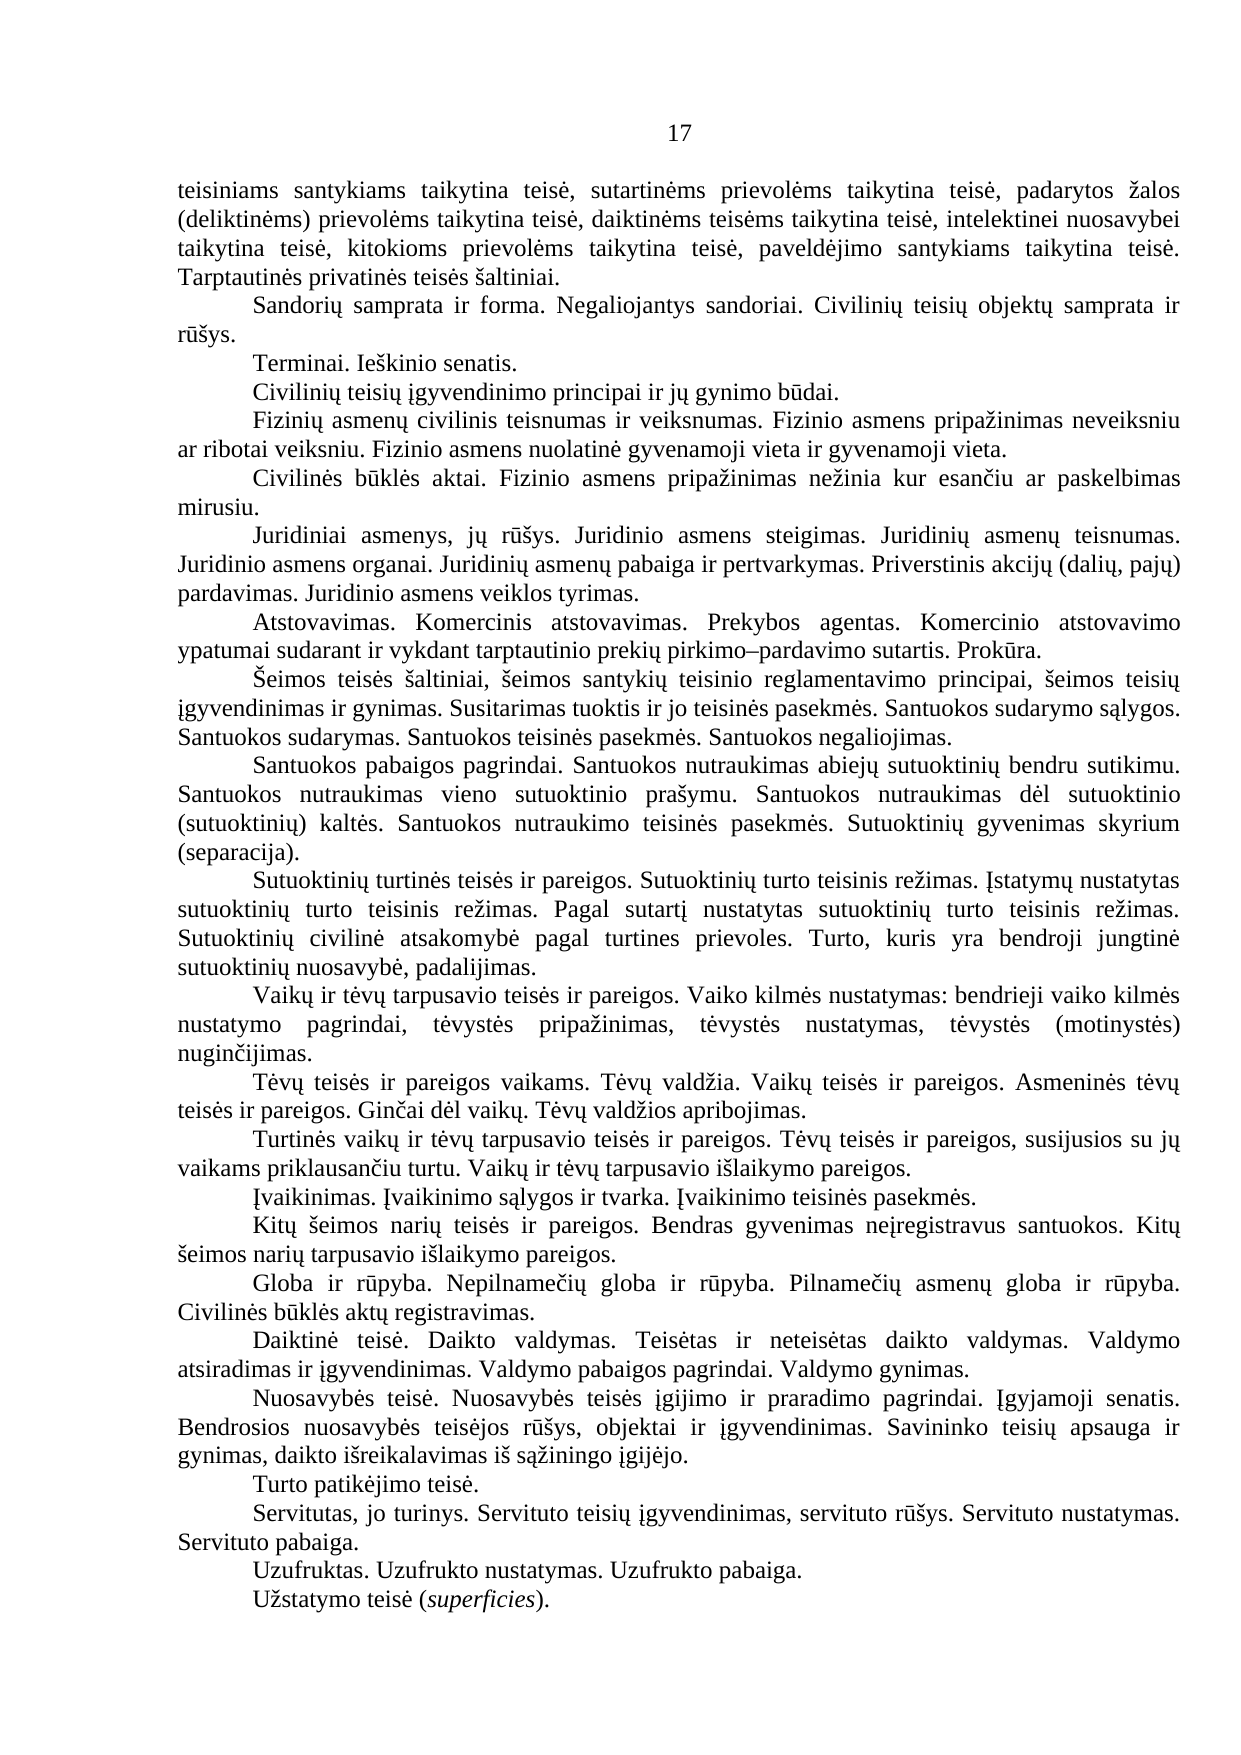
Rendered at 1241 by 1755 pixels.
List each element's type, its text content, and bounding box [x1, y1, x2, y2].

text Servitutas, jo turinys. Servituto teisių įgyvendinimas, servituto rūšys. Servituto nustatymas. Servituto pabaiga. [177, 1498, 1181, 1556]
text Sutuoktinių turtinės teisės ir pareigos. Sutuoktinių turto teisinis režimas. Įstatymų nustatytas sutuoktinių turto teisinis režimas. Pagal sutartį nustatytas sutuoktinių turto teisinis režimas. Sutuoktinių civilinė atsakomybė pagal turtines prievoles. Turto, kuris yra bendroji jungtinė sutuoktinių nuosavybė, padalijimas. [177, 866, 1181, 981]
text Turto patikėjimo teisė. [177, 1469, 1181, 1498]
text Fizinių asmenų civilinis teisnumas ir veiksnumas. Fizinio asmens pripažinimas neveiksniu ar ribotai veiksniu. Fizinio asmens nuolatinė gyvenamoji vieta ir gyvenamoji vieta. [177, 406, 1181, 463]
text Juridiniai asmenys, jų rūšys. Juridinio asmens steigimas. Juridinių asmenų teisnumas. Juridinio asmens organai. Juridinių asmenų pabaiga ir pertvarkymas. Priverstinis akcijų (dalių, pajų) pardavimas. Juridinio asmens veiklos tyrimas. [177, 521, 1181, 607]
text Globa ir rūpyba. Nepilnamečių globa ir rūpyba. Pilnamečių asmenų globa ir rūpyba. Civilinės būklės aktų registravimas. [177, 1268, 1181, 1326]
text Šeimos teisės šaltiniai, šeimos santykių teisinio reglamentavimo principai, šeimos teisių įgyvendinimas ir gynimas. Susitarimas tuoktis ir jo teisinės pasekmės. Santuokos sudarymo sąlygos. Santuokos sudarymas. Santuokos teisinės pasekmės. Santuokos negaliojimas. [177, 664, 1181, 751]
text Vaikų ir tėvų tarpusavio teisės ir pareigos. Vaiko kilmės nustatymas: bendrieji vaiko kilmės nustatymo pagrindai, tėvystės pripažinimas, tėvystės nustatymas, tėvystės (motinystės) nuginčijimas. [177, 981, 1181, 1067]
text Civilinių teisių įgyvendinimo principai ir jų gynimo būdai. [177, 377, 1181, 406]
text Nuosavybės teisė. Nuosavybės teisės įgijimo ir praradimo pagrindai. Įgyjamoji senatis. Bendrosios nuosavybės teisėjos rūšys, objektai ir įgyvendinimas. Savininko teisių apsauga ir gynimas, daikto išreikalavimas iš sąžiningo įgijėjo. [177, 1383, 1181, 1469]
text Kitų šeimos narių teisės ir pareigos. Bendras gyvenimas neįregistravus santuokos. Kitų šeimos narių tarpusavio išlaikymo pareigos. [177, 1211, 1181, 1268]
text Turtinės vaikų ir tėvų tarpusavio teisės ir pareigos. Tėvų teisės ir pareigos, susijusios su jų vaikams priklausančiu turtu. Vaikų ir tėvų tarpusavio išlaikymo pareigos. [177, 1124, 1181, 1182]
text Santuokos pabaigos pagrindai. Santuokos nutraukimas abiejų sutuoktinių bendru sutikimu. Santuokos nutraukimas vieno sutuoktinio prašymu. Santuokos nutraukimas dėl sutuoktinio (sutuoktinių) kaltės. Santuokos nutraukimo teisinės pasekmės. Sutuoktinių gyvenimas skyrium (separacija). [177, 751, 1181, 866]
text Sandorių samprata ir forma. Negaliojantys sandoriai. Civilinių teisių objektų samprata ir rūšys. [177, 291, 1181, 348]
text Civilinės būklės aktai. Fizinio asmens pripažinimas nežinia kur esančiu ar paskelbimas mirusiu. [177, 463, 1181, 521]
text Įvaikinimas. Įvaikinimo sąlygos ir tvarka. Įvaikinimo teisinės pasekmės. [177, 1182, 1181, 1211]
text Atstovavimas. Komercinis atstovavimas. Prekybos agentas. Komercinio atstovavimo ypatumai sudarant ir vykdant tarptautinio prekių pirkimo–pardavimo sutartis. Prokūra. [177, 607, 1181, 664]
text Užstatymo teisė (superficies). [177, 1584, 1181, 1613]
text teisiniams santykiams taikytina teisė, sutartinėms prievolėms taikytina teisė, padarytos žalos (deliktinėms) prievolėms taikytina teisė, daiktinėms teisėms taikytina teisė, intelektinei nuosavybei taikytina teisė, kitokioms prievolėms taikytina teisė, paveldėjimo santykiams taikytina teisė. Tarptautinės privatinės teisės šaltiniai. [177, 176, 1181, 291]
text Tėvų teisės ir pareigos vaikams. Tėvų valdžia. Vaikų teisės ir pareigos. Asmeninės tėvų teisės ir pareigos. Ginčai dėl vaikų. Tėvų valdžios apribojimas. [177, 1067, 1181, 1124]
text Daiktinė teisė. Daikto valdymas. Teisėtas ir neteisėtas daikto valdymas. Valdymo atsiradimas ir įgyvendinimas. Valdymo pabaigos pagrindai. Valdymo gynimas. [177, 1326, 1181, 1383]
text Terminai. Ieškinio senatis. [177, 348, 1181, 377]
text Uzufruktas. Uzufrukto nustatymas. Uzufrukto pabaiga. [177, 1556, 1181, 1584]
